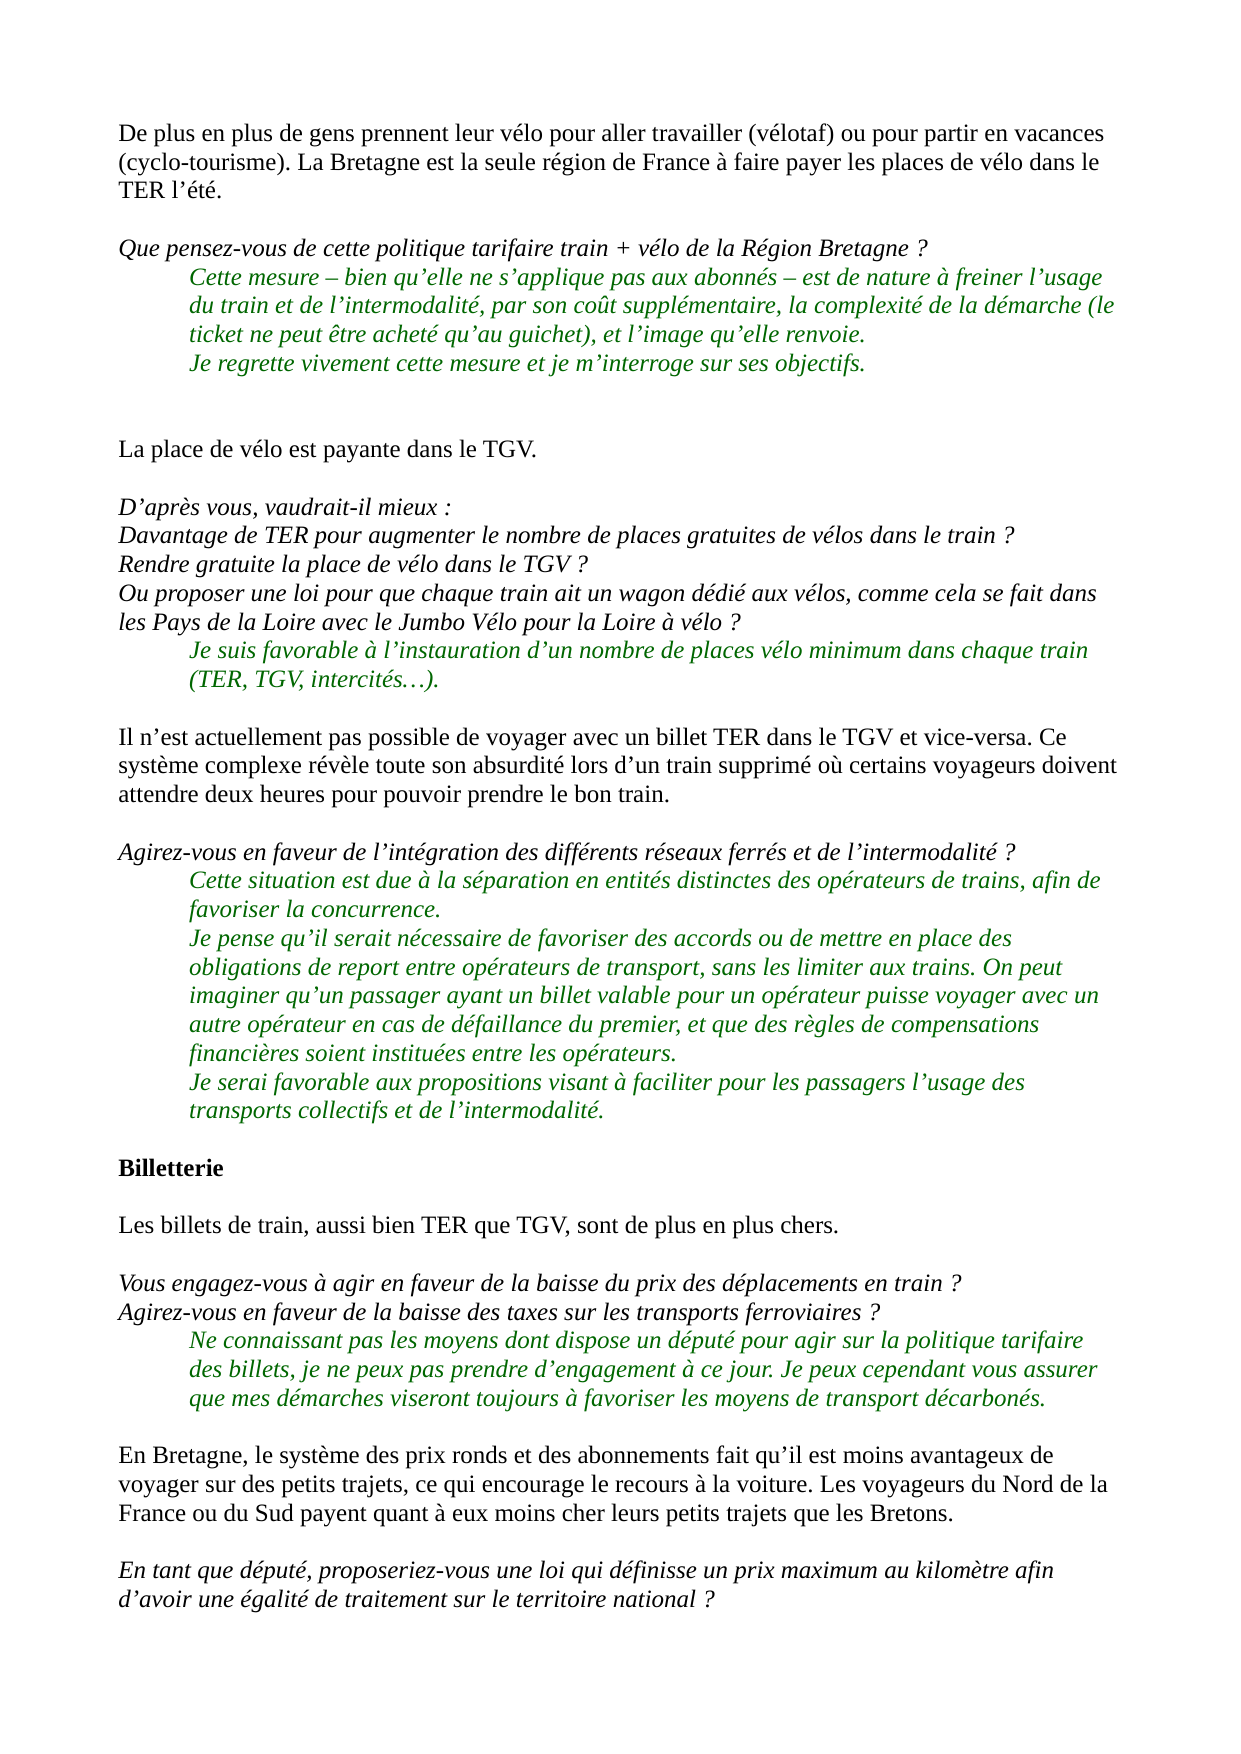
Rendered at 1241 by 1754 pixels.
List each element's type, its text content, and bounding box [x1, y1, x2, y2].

text Cette mesure – bien qu’elle ne s’applique pas aux abonnés – est de nature à freiner l’usage du train et de l’intermodalité, par son coût supplémentaire, la complexité de la démarche (le ticket ne peut être acheté qu’au guichet), et l’image qu’elle renvoie. [189, 262, 1122, 348]
text En Bretagne, le système des prix ronds et des abonnements fait qu’il est moins avantageux de voyager sur des petits trajets, ce qui encourage le recours à la voiture. Les voyageurs du Nord de la France ou du Sud payent quant à eux moins cher leurs petits trajets que les Bretons. [118, 1441, 1122, 1527]
text Je regrette vivement cette mesure et je m’interroge sur ses objectifs. [189, 348, 1122, 377]
text Ne connaissant pas les moyens dont dispose un député pour agir sur la politique tarifaire des billets, je ne peux pas prendre d’engagement à ce jour. Je peux cependant vous assurer que mes démarches viseront toujours à favoriser les moyens de transport décarbonés. [189, 1326, 1122, 1412]
text Agirez-vous en faveur de l’intégration des différents réseaux ferrés et de l’intermodalité ? [118, 837, 1122, 866]
text D’après vous, vaudrait-il mieux : [118, 492, 1122, 521]
text Rendre gratuite la place de vélo dans le TGV ? [118, 549, 1122, 578]
text Billetterie [118, 1153, 1122, 1182]
text Il n’est actuellement pas possible de voyager avec un billet TER dans le TGV et vice-versa. Ce système complexe révèle toute son absurdité lors d’un train supprimé où certains voyageurs doivent attendre deux heures pour pouvoir prendre le bon train. [118, 722, 1122, 808]
text De plus en plus de gens prennent leur vélo pour aller travailler (vélotaf) ou pour partir en vacances (cyclo-tourisme). La Bretagne est la seule région de France à faire payer les places de vélo dans le TER l’été. [118, 118, 1122, 204]
text Ou proposer une loi pour que chaque train ait un wagon dédié aux vélos, comme cela se fait dans les Pays de la Loire avec le Jumbo Vélo pour la Loire à vélo ? [118, 578, 1122, 636]
text Les billets de train, aussi bien TER que TGV, sont de plus en plus chers. [118, 1211, 1122, 1239]
text Que pensez-vous de cette politique tarifaire train + vélo de la Région Bretagne ? [118, 233, 1122, 262]
text La place de vélo est payante dans le TGV. [118, 434, 1122, 463]
text Je suis favorable à l’instauration d’un nombre de places vélo minimum dans chaque train (TER, TGV, intercités…). [189, 636, 1122, 693]
text Je serai favorable aux propositions visant à faciliter pour les passagers l’usage des transports collectifs et de l’intermodalité. [189, 1067, 1122, 1124]
text Vous engagez-vous à agir en faveur de la baisse du prix des déplacements en train ? [118, 1268, 1122, 1297]
text Cette situation est due à la séparation en entités distinctes des opérateurs de trains, afin de favoriser la concurrence. [189, 866, 1122, 923]
text Davantage de TER pour augmenter le nombre de places gratuites de vélos dans le train ? [118, 521, 1122, 549]
text Je pense qu’il serait nécessaire de favoriser des accords ou de mettre en place des obligations de report entre opérateurs de transport, sans les limiter aux trains. On peut imaginer qu’un passager ayant un billet valable pour un opérateur puisse voyager avec un autre opérateur en cas de défaillance du premier, et que des règles de compensations financières soient instituées entre les opérateurs. [189, 923, 1122, 1067]
text En tant que député, proposeriez-vous une loi qui définisse un prix maximum au kilomètre afin d’avoir une égalité de traitement sur le territoire national ? [118, 1556, 1122, 1613]
text Agirez-vous en faveur de la baisse des taxes sur les transports ferroviaires ? [118, 1297, 1122, 1326]
